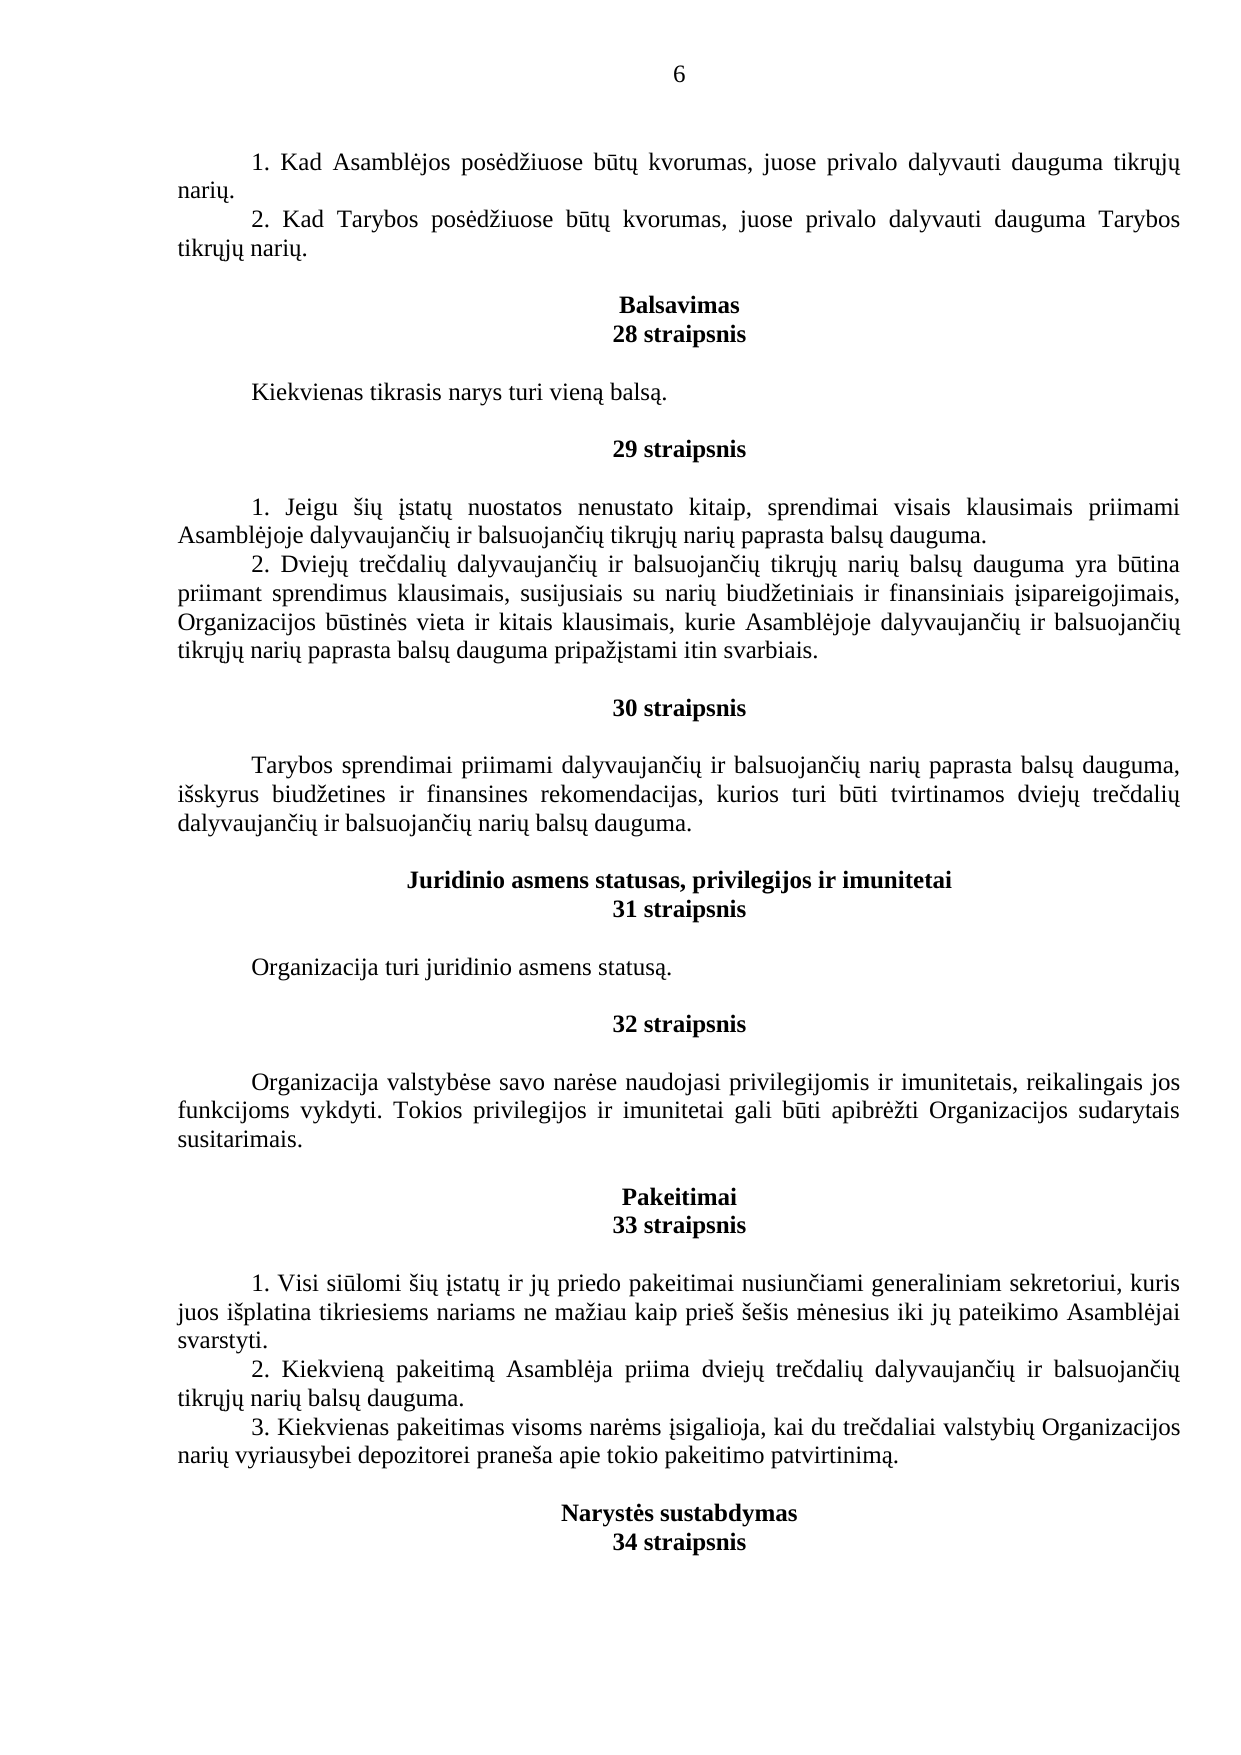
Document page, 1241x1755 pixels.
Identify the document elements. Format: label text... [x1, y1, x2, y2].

text Tarybos sprendimai priimami dalyvaujančių ir balsuojančių narių paprasta balsų dauguma, išskyrus biudžetines ir finansines rekomendacijas, kurios turi būti tvirtinamos dviejų trečdalių dalyvaujančių ir balsuojančių narių balsų dauguma. [177, 751, 1181, 837]
text Organizacija valstybėse savo narėse naudojasi privilegijomis ir imunitetais, reikalingais jos funkcijoms vykdyti. Tokios privilegijos ir imunitetai gali būti apibrėžti Organizacijos sudarytais susitarimais. [177, 1067, 1181, 1153]
text 1. Kad Asamblėjos posėdžiuose būtų kvorumas, juose privalo dalyvauti dauguma tikrųjų narių. [177, 147, 1181, 204]
text 2. Dviejų trečdalių dalyvaujančių ir balsuojančių tikrųjų narių balsų dauguma yra būtina priimant sprendimus klausimais, susijusiais su narių biudžetiniais ir finansiniais įsipareigojimais, Organizacijos būstinės vieta ir kitais klausimais, kurie Asamblėjoje dalyvaujančių ir balsuojančių tikrųjų narių paprasta balsų dauguma pripažįstami itin svarbiais. [177, 549, 1181, 664]
text 30 straipsnis [177, 693, 1181, 722]
text 31 straipsnis [177, 894, 1181, 923]
text 32 straipsnis [177, 1009, 1181, 1038]
text Organizacija turi juridinio asmens statusą. [177, 952, 1181, 981]
text 2. Kad Tarybos posėdžiuose būtų kvorumas, juose privalo dalyvauti dauguma Tarybos tikrųjų narių. [177, 204, 1181, 262]
text Juridinio asmens statusas, privilegijos ir imunitetai [177, 866, 1181, 894]
text 33 straipsnis [177, 1211, 1181, 1239]
text 1. Visi siūlomi šių įstatų ir jų priedo pakeitimai nusiunčiami generaliniam sekretoriui, kuris juos išplatina tikriesiems nariams ne mažiau kaip prieš šešis mėnesius iki jų pateikimo Asamblėjai svarstyti. [177, 1268, 1181, 1354]
text 1. Jeigu šių įstatų nuostatos nenustato kitaip, sprendimai visais klausimais priimami Asamblėjoje dalyvaujančių ir balsuojančių tikrųjų narių paprasta balsų dauguma. [177, 492, 1181, 549]
text Pakeitimai [177, 1182, 1181, 1211]
text Balsavimas [177, 291, 1181, 319]
text 34 straipsnis [177, 1527, 1181, 1556]
text Kiekvienas tikrasis narys turi vieną balsą. [177, 377, 1181, 406]
text Narystės sustabdymas [177, 1498, 1181, 1527]
text 29 straipsnis [177, 434, 1181, 463]
text 3. Kiekvienas pakeitimas visoms narėms įsigalioja, kai du trečdaliai valstybių Organizacijos narių vyriausybei depozitorei praneša apie tokio pakeitimo patvirtinimą. [177, 1412, 1181, 1469]
text 28 straipsnis [177, 319, 1181, 348]
text 2. Kiekvieną pakeitimą Asamblėja priima dviejų trečdalių dalyvaujančių ir balsuojančių tikrųjų narių balsų dauguma. [177, 1354, 1181, 1412]
